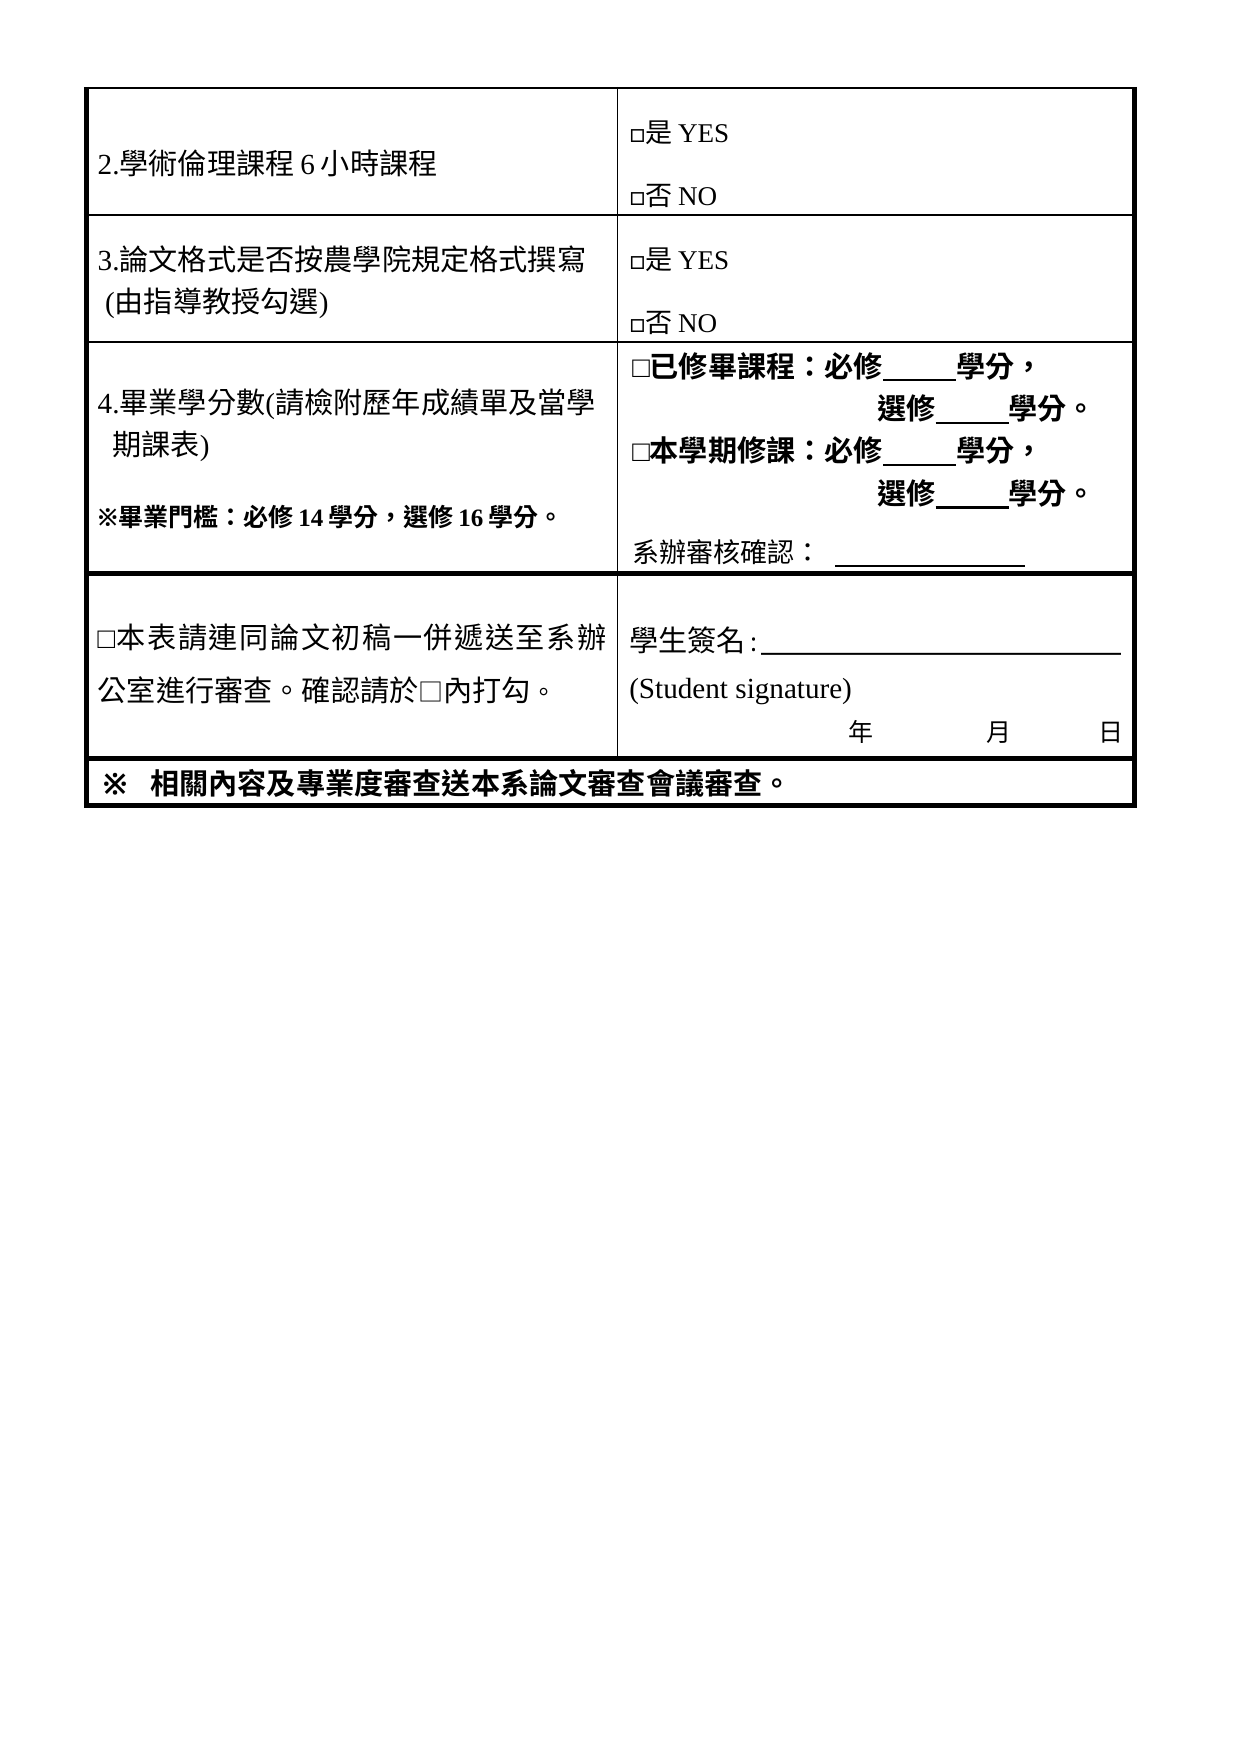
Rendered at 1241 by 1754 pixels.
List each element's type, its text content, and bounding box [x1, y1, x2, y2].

table_cell 學生簽名:________________________ (Student signature) 年 月 日 [618, 576, 1132, 756]
table_cell 3.論文格式是否按農學院規定格式撰寫 (由指導教授勾選) [89, 216, 617, 341]
table_cell □是YES □否NO [618, 89, 1132, 214]
table_cell 2.學術倫理課程6小時課程 [89, 89, 617, 214]
table_cell □是YES □否NO [618, 216, 1132, 341]
table_cell 4.畢業學分數(請檢附歷年成績單及當學 期課表) ※畢業門檻：必修14學分，選修16學分。 [89, 343, 617, 571]
table_cell ※ 相關內容及專業度審查送本系論文審查會議審查。 [89, 761, 1132, 803]
table_cell □本表請連同論文初稿一併遞送至系辦公室進行審查。確認請於□內打勾。 [89, 576, 617, 756]
table_cell □已修畢課程：必修 學分， 選修 學分。 □本學期修課：必修 學分， 選修 學分。 系辦審核確認： [618, 343, 1132, 571]
